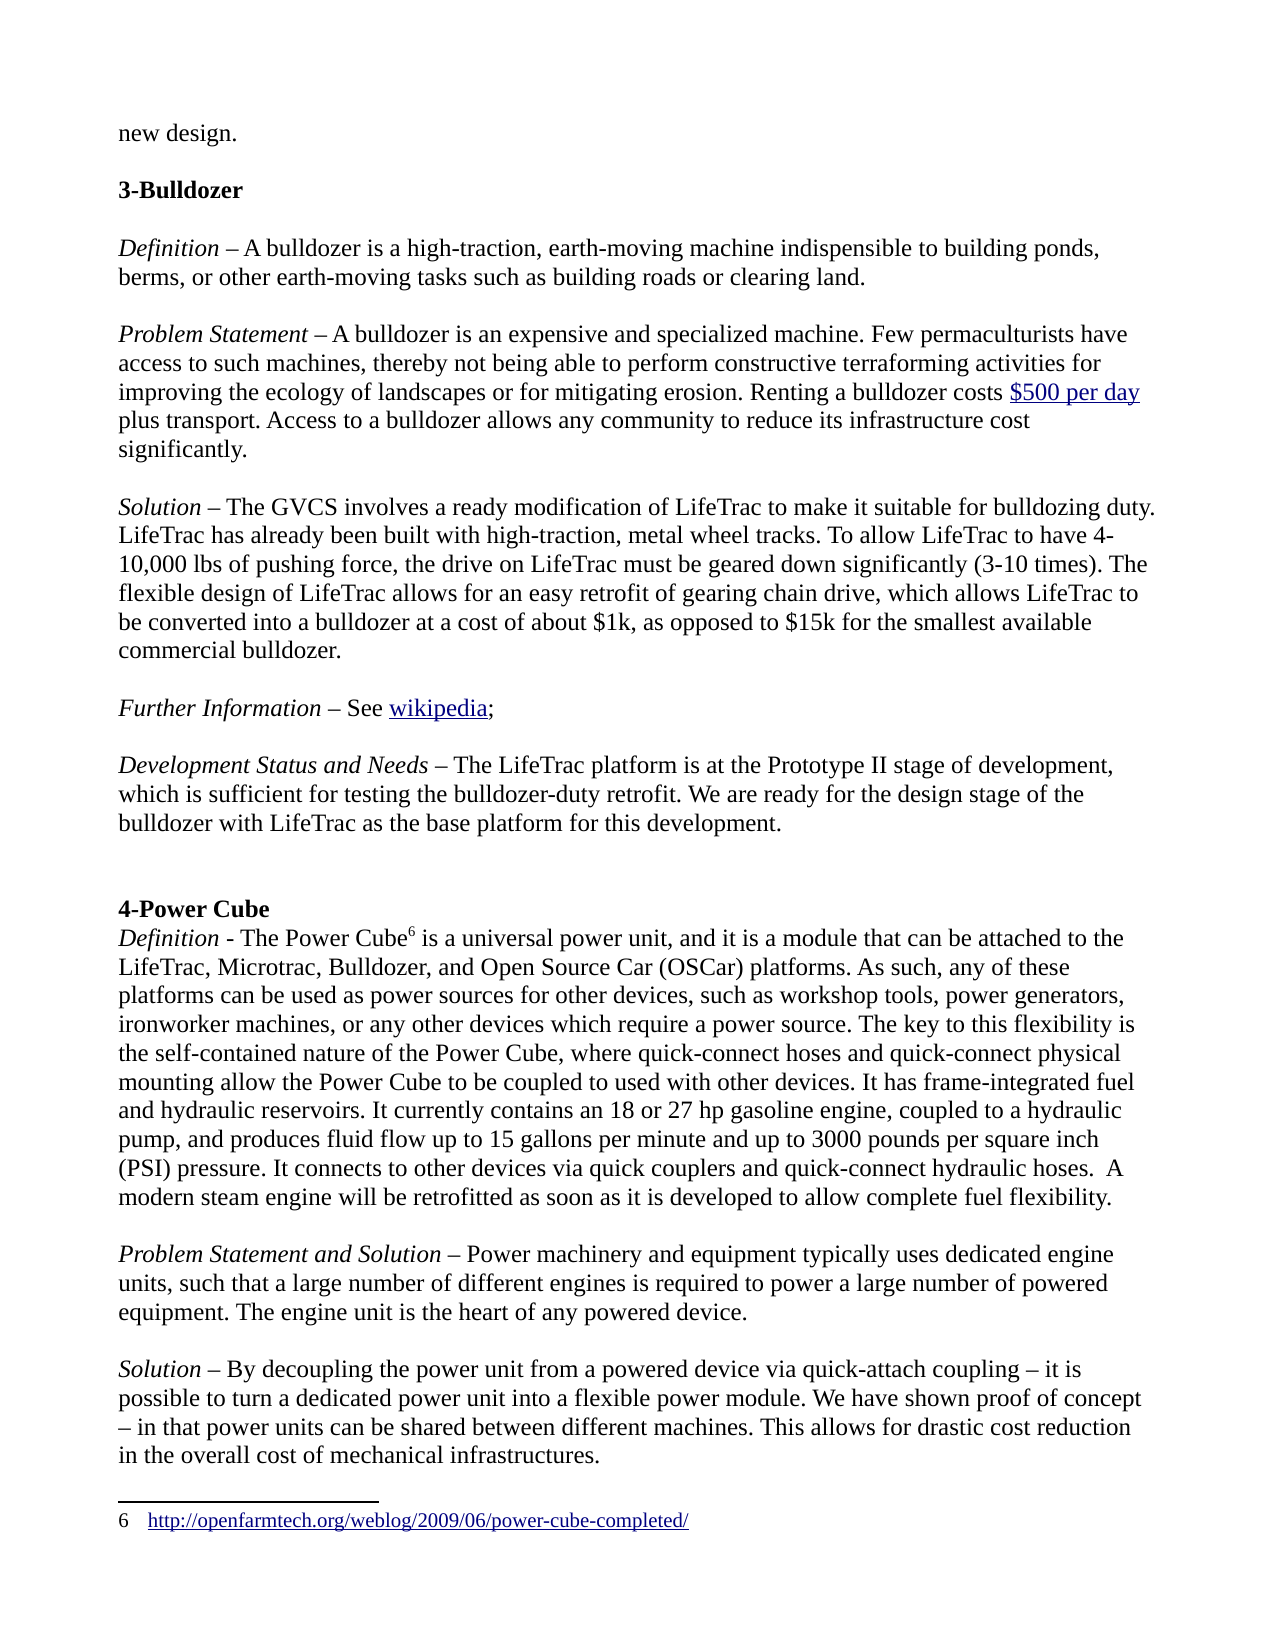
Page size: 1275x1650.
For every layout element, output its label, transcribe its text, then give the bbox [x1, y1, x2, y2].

text Development Status and Needs – The LifeTrac platform is at the Prototype II stage of development, which is sufficient for testing the bulldozer-duty retrofit. We are ready for the design stage of the bulldozer with LifeTrac as the base platform for this development. [118, 751, 1157, 837]
text Further Information – See wikipedia; [118, 693, 1157, 722]
text Solution – By decoupling the power unit from a powered device via quick-attach coupling – it is possible to turn a dedicated power unit into a flexible power module. We have shown proof of concept – in that power units can be shared between different machines. This allows for drastic cost reduction in the overall cost of mechanical infrastructures. [118, 1354, 1157, 1469]
text Definition – A bulldozer is a high-traction, earth-moving machine indispensible to building ponds, berms, or other earth-moving tasks such as building roads or clearing land. [118, 233, 1157, 291]
text Problem Statement and Solution – Power machinery and equipment typically uses dedicated engine units, such that a large number of different engines is required to power a large number of powered equipment. The engine unit is the heart of any powered device. [118, 1239, 1157, 1326]
text Problem Statement – A bulldozer is an expensive and specialized machine. Few permaculturists have access to such machines, thereby not being able to perform constructive terraforming activities for improving the ecology of landscapes or for mitigating erosion. Renting a bulldozer costs $500 per day plus transport. Access to a bulldozer allows any community to reduce its infrastructure cost significantly. [118, 319, 1157, 463]
text 3-Bulldozer [118, 176, 1157, 204]
text new design. [118, 118, 1157, 147]
text Solution – The GVCS involves a ready modification of LifeTrac to make it suitable for bulldozing duty. LifeTrac has already been built with high-traction, metal wheel tracks. To allow LifeTrac to have 4-10,000 lbs of pushing force, the drive on LifeTrac must be geared down significantly (3-10 times). The flexible design of LifeTrac allows for an easy retrofit of gearing chain drive, which allows LifeTrac to be converted into a bulldozer at a cost of about $1k, as opposed to $15k for the smallest available commercial bulldozer. [118, 492, 1157, 664]
text 4-Power Cube [118, 894, 1157, 923]
text Definition - The Power Cube is a universal power unit, and it is a module that can be attached to the LifeTrac, Microtrac, Bulldozer, and Open Source Car (OSCar) platforms. As such, any of these platforms can be used as power sources for other devices, such as workshop tools, power generators, ironworker machines, or any other devices which require a power source. The key to this flexibility is the self-contained nature of the Power Cube, where quick-connect hoses and quick-connect physical mounting allow the Power Cube to be coupled to used with other devices. It has frame-integrated fuel and hydraulic reservoirs. It currently contains an 18 or 27 hp gasoline engine, coupled to a hydraulic pump, and produces fluid flow up to 15 gallons per minute and up to 3000 pounds per square inch (PSI) pressure. It connects to other devices via quick couplers and quick-connect hydraulic hoses. A modern steam engine will be retrofitted as soon as it is developed to allow complete fuel flexibility. [118, 923, 1157, 1211]
text http://openfarmtech.org/weblog/2009/06/power-cube-completed/ [118, 1508, 1157, 1532]
